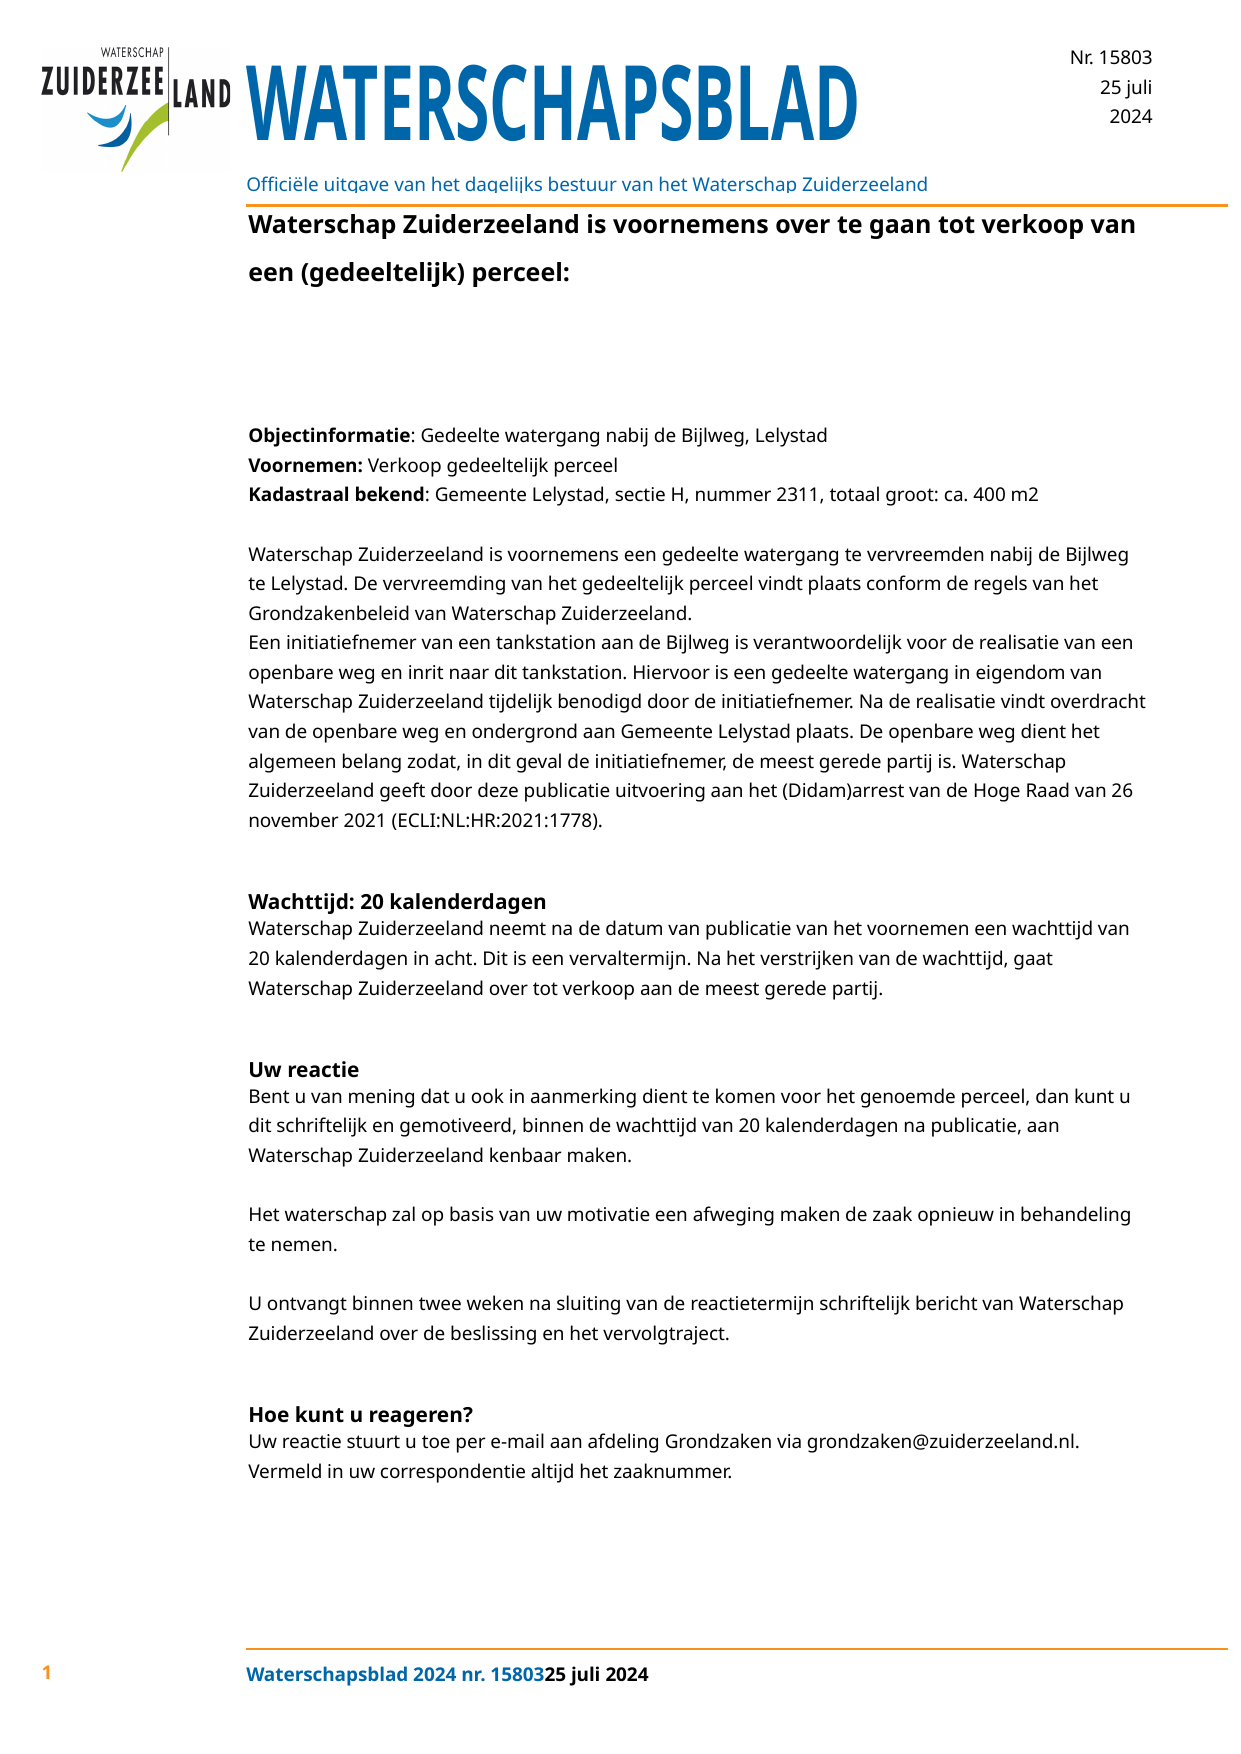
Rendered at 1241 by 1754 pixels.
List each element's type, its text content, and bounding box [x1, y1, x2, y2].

text Kadastraal bekend: Gemeente Lelystad, sectie H, nummer 2311, totaal groot: ca. 400 m2 [248, 482, 1152, 507]
text U ontvangt binnen twee weken na sluiting van de reactietermijn schriftelijk bericht van Waterschap Zuiderzeeland over de beslissing en het vervolgtraject. [248, 1290, 1152, 1346]
text Hoe kunt u reageren? [248, 1400, 1152, 1428]
text Het waterschap zal op basis van uw motivatie een afweging maken de zaak opnieuw in behandeling te nemen. [248, 1201, 1152, 1257]
picture [41, 47, 231, 172]
text Uw reactie stuurt u toe per e-mail aan afdeling Grondzaken via grondzaken@zuiderzeeland.nl. Vermeld in uw correspondentie altijd het zaaknummer. [248, 1428, 1152, 1483]
text Waterschap Zuiderzeeland is voornemens over te gaan tot verkoop van een (gedeeltelijk) perceel: [248, 207, 1152, 288]
text Bent u van mening dat u ook in aanmerking dient te komen voor het genoemde perceel, dan kunt u dit schriftelijk en gemotiveerd, binnen de wachttijd van 20 kalenderdagen na publicatie, aan Waterschap Zuiderzeeland kenbaar maken. [248, 1083, 1152, 1168]
text Uw reactie [248, 1055, 1152, 1083]
text Wachttijd: 20 kalenderdagen [248, 887, 1152, 916]
text Objectinformatie: Gedeelte watergang nabij de Bijlweg, Lelystad [248, 422, 1152, 448]
text Waterschap Zuiderzeeland is voornemens een gedeelte watergang te vervreemden nabij de Bijlweg te Lelystad. De vervreemding van het gedeeltelijk perceel vindt plaats conform de regels van het Grondzakenbeleid van Waterschap Zuiderzeeland. [248, 541, 1152, 626]
text Voornemen: Verkoop gedeeltelijk perceel [248, 452, 1152, 478]
text Waterschap Zuiderzeeland neemt na de datum van publicatie van het voornemen een wachttijd van 20 kalenderdagen in acht. Dit is een vervaltermijn. Na het verstrijken van de wachttijd, gaat Waterschap Zuiderzeeland over tot verkoop aan de meest gerede partij. [248, 916, 1152, 1000]
text Een initiatiefnemer van een tankstation aan de Bijlweg is verantwoordelijk voor de realisatie van een openbare weg en inrit naar dit tankstation. Hiervoor is een gedeelte watergang in eigendom van Waterschap Zuiderzeeland tijdelijk benodigd door de initiatiefnemer. Na de realisatie vindt overdracht van de openbare weg en ondergrond aan Gemeente Lelystad plaats. De openbare weg dient het algemeen belang zodat, in dit geval de initiatiefnemer, de meest gerede partij is. Waterschap Zuiderzeeland geeft door deze publicatie uitvoering aan het (Didam)arrest van de Hoge Raad van 26 november 2021 (ECLI:NL:HR:2021:1778). [248, 629, 1152, 833]
